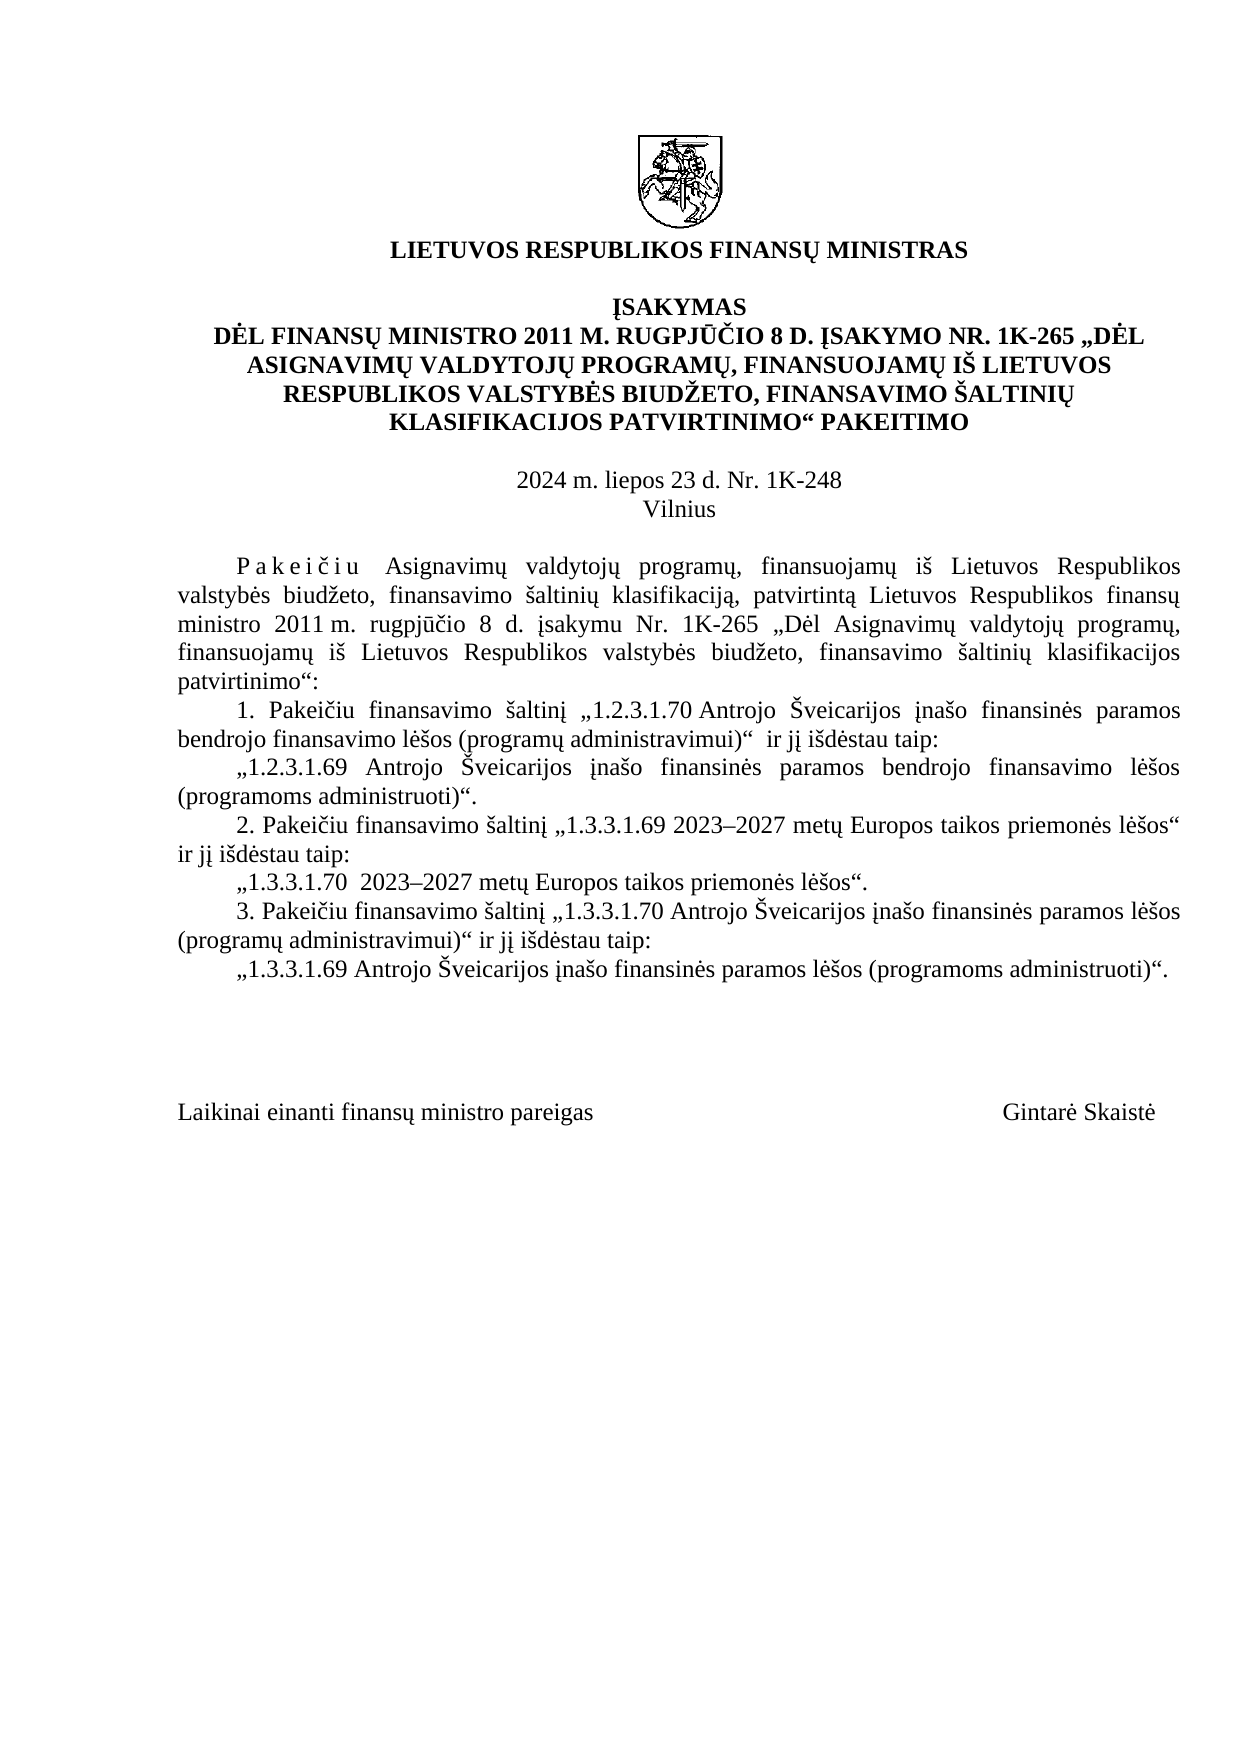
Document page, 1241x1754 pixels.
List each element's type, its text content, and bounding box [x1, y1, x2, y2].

text Vilnius [177, 494, 1181, 522]
text „1.2.3.1.69 Antrojo Šveicarijos įnašo finansinės paramos bendrojo finansavimo lėšos (programoms administruoti)“. [177, 752, 1181, 810]
text LIETUVOS RESPUBLIKOS FINANSŲ MINISTRAS [177, 235, 1181, 264]
text 3. Pakeičiu finansavimo šaltinį „1.3.3.1.70 Antrojo Šveicarijos įnašo finansinės paramos lėšos (programų administravimui)“ ir jį išdėstau taip: [177, 896, 1181, 954]
text Pakeičiu Asignavimų valdytojų programų, finansuojamų iš Lietuvos Respublikos valstybės biudžeto, finansavimo šaltinių klasifikaciją, patvirtintą Lietuvos Respublikos finansų ministro 2011 m. rugpjūčio 8 d. įsakymu Nr. 1K-265 „Dėl Asignavimų valdytojų programų, finansuojamų iš Lietuvos Respublikos valstybės biudžeto, finansavimo šaltinių klasifikacijos patvirtinimo“: [177, 551, 1181, 695]
text „1.3.3.1.70 2023–2027 metų Europos taikos priemonės lėšos“. [177, 867, 1181, 896]
text ĮSAKYMAS [177, 292, 1181, 321]
text 2. Pakeičiu finansavimo šaltinį „1.3.3.1.69 2023–2027 metų Europos taikos priemonės lėšos“ ir jį išdėstau taip: [177, 810, 1181, 867]
text „1.3.3.1.69 Antrojo Šveicarijos įnašo finansinės paramos lėšos (programoms administruoti)“. [177, 954, 1181, 982]
text Laikinai einanti finansų ministro pareigas Gintarė Skaistė [177, 1097, 1181, 1126]
text 1. Pakeičiu finansavimo šaltinį „1.2.3.1.70 Antrojo Šveicarijos įnašo finansinės paramos bendrojo finansavimo lėšos (programų administravimui)“ ir jį išdėstau taip: [177, 695, 1181, 752]
text 2024 m. liepos 23 d. Nr. 1K-248 [177, 465, 1181, 494]
text DĖL FINANSŲ MINISTRO 2011 M. RUGPJŪČIO 8 D. ĮSAKYMO NR. 1K-265 „DĖL ASIGNAVIMŲ VALDYTOJŲ PROGRAMŲ, FINANSUOJAMŲ IŠ LIETUVOS RESPUBLIKOS VALSTYBĖS BIUDŽETO, FINANSAVIMO ŠALTINIŲ KLASIFIKACIJOS PATVIRTINIMO“ PAKEITIMO [177, 321, 1181, 436]
